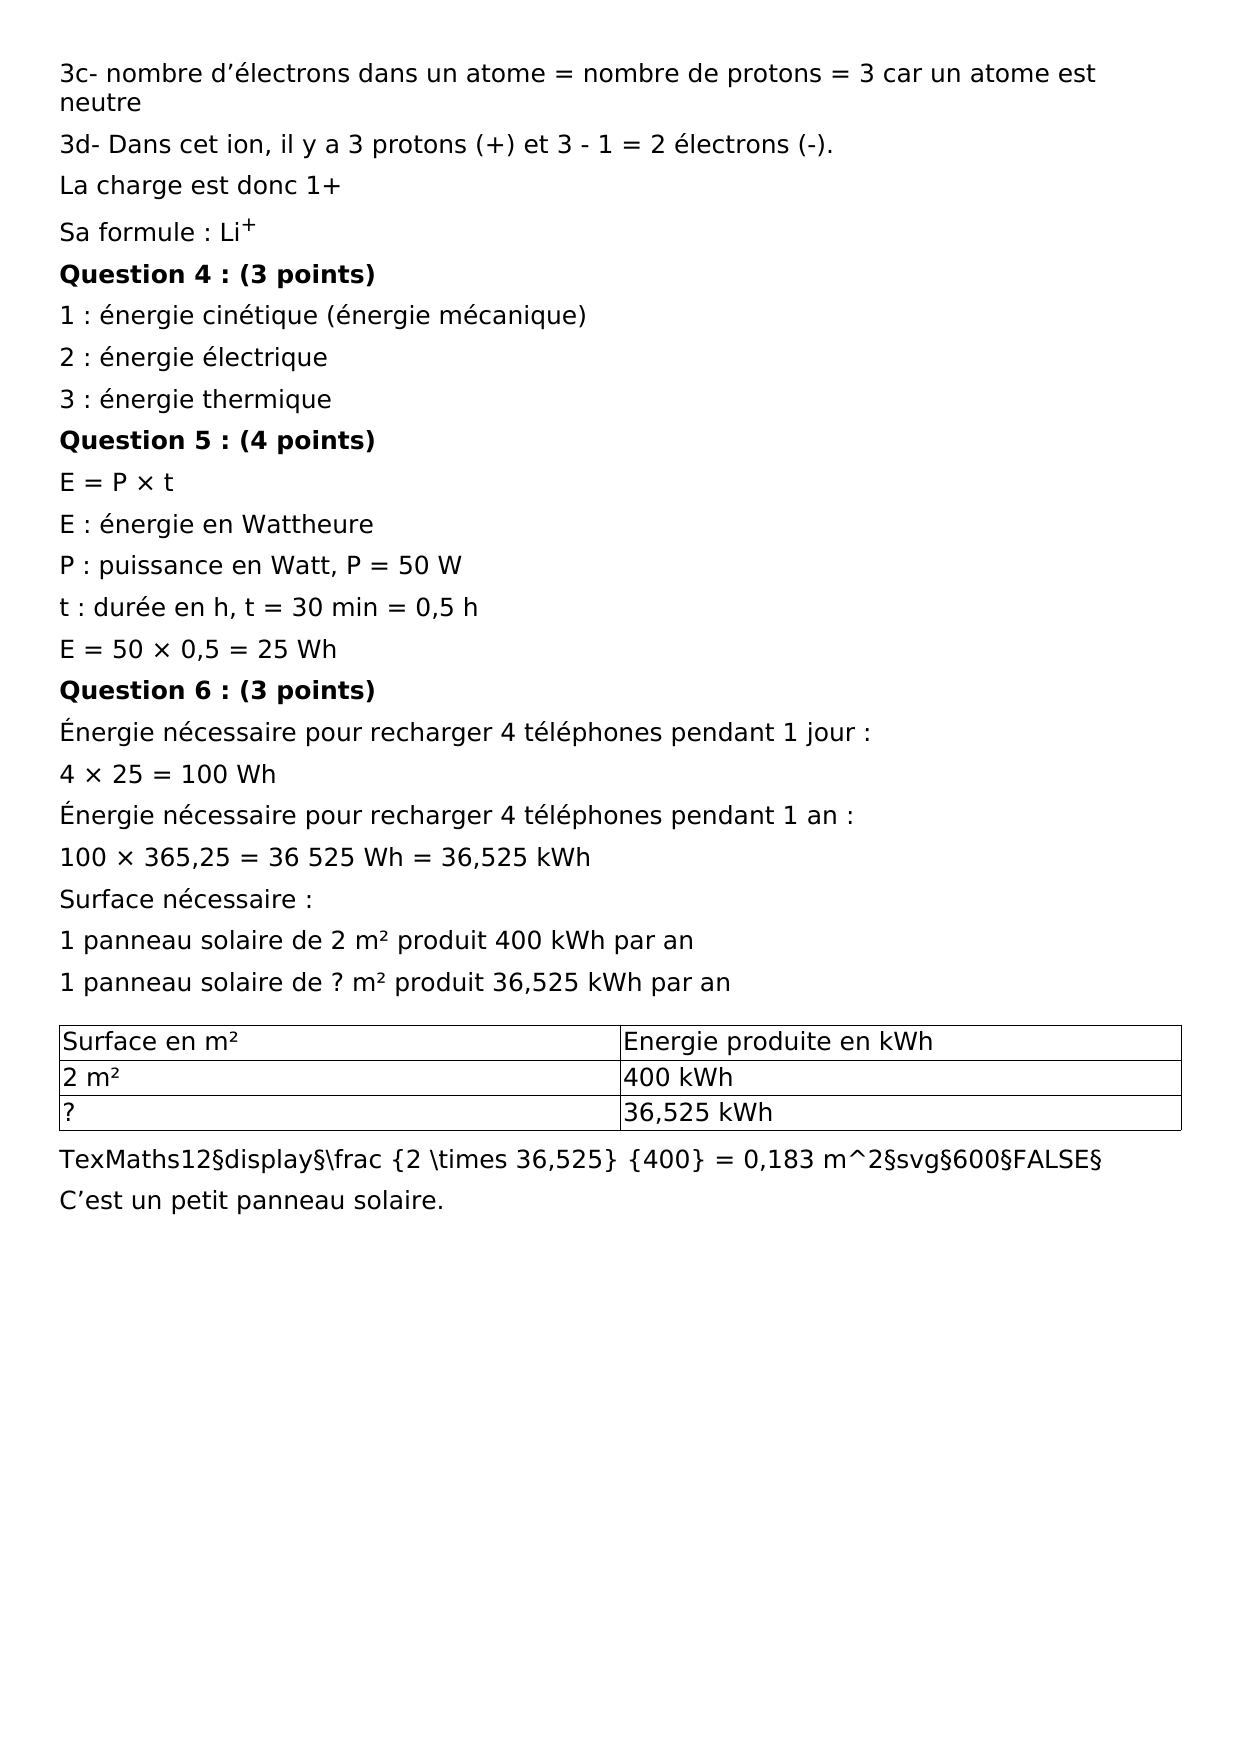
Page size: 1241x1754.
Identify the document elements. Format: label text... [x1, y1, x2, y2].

text 2 : énergie électrique [59, 343, 1181, 372]
text 4 × 25 = 100 Wh [59, 760, 1181, 789]
table_header Surface en m² [60, 1026, 620, 1060]
text Énergie nécessaire pour recharger 4 téléphones pendant 1 an : [59, 801, 1181, 831]
text 1 : énergie cinétique (énergie mécanique) [59, 301, 1181, 331]
text Question 5 : (4 points) [59, 426, 1181, 456]
table_header Energie produite en kWh [621, 1026, 1181, 1060]
table_cell 400 kWh [621, 1061, 1181, 1095]
table_cell 2 m² [60, 1061, 620, 1095]
text t : durée en h, t = 30 min = 0,5 h [59, 593, 1181, 622]
text E = P × t [59, 468, 1181, 497]
text TexMaths12§display§\frac {2 \times 36,525} {400} = 0,183 m^2§svg§600§FALSE§ [59, 1145, 1181, 1174]
text Sa formule : Li+ [59, 213, 1181, 247]
text E : énergie en Wattheure [59, 510, 1181, 539]
text 3c- nombre d’électrons dans un atome = nombre de protons = 3 car un atome est neutre [59, 59, 1181, 117]
text 100 × 365,25 = 36 525 Wh = 36,525 kWh [59, 843, 1181, 872]
text C’est un petit panneau solaire. [59, 1186, 1181, 1216]
text Question 6 : (3 points) [59, 676, 1181, 706]
text 3 : énergie thermique [59, 385, 1181, 414]
table_cell ? [60, 1096, 620, 1130]
text 3d- Dans cet ion, il y a 3 protons (+) et 3 - 1 = 2 électrons (-). [59, 130, 1181, 159]
text Énergie nécessaire pour recharger 4 téléphones pendant 1 jour : [59, 718, 1181, 747]
table_cell 36,525 kWh [621, 1096, 1181, 1130]
text Question 4 : (3 points) [59, 260, 1181, 289]
text 1 panneau solaire de 2 m² produit 400 kWh par an [59, 926, 1181, 956]
text La charge est donc 1+ [59, 172, 1181, 201]
text E = 50 × 0,5 = 25 Wh [59, 635, 1181, 664]
text 1 panneau solaire de ? m² produit 36,525 kWh par an [59, 968, 1181, 997]
text Surface nécessaire : [59, 885, 1181, 914]
text P : puissance en Watt, P = 50 W [59, 551, 1181, 581]
